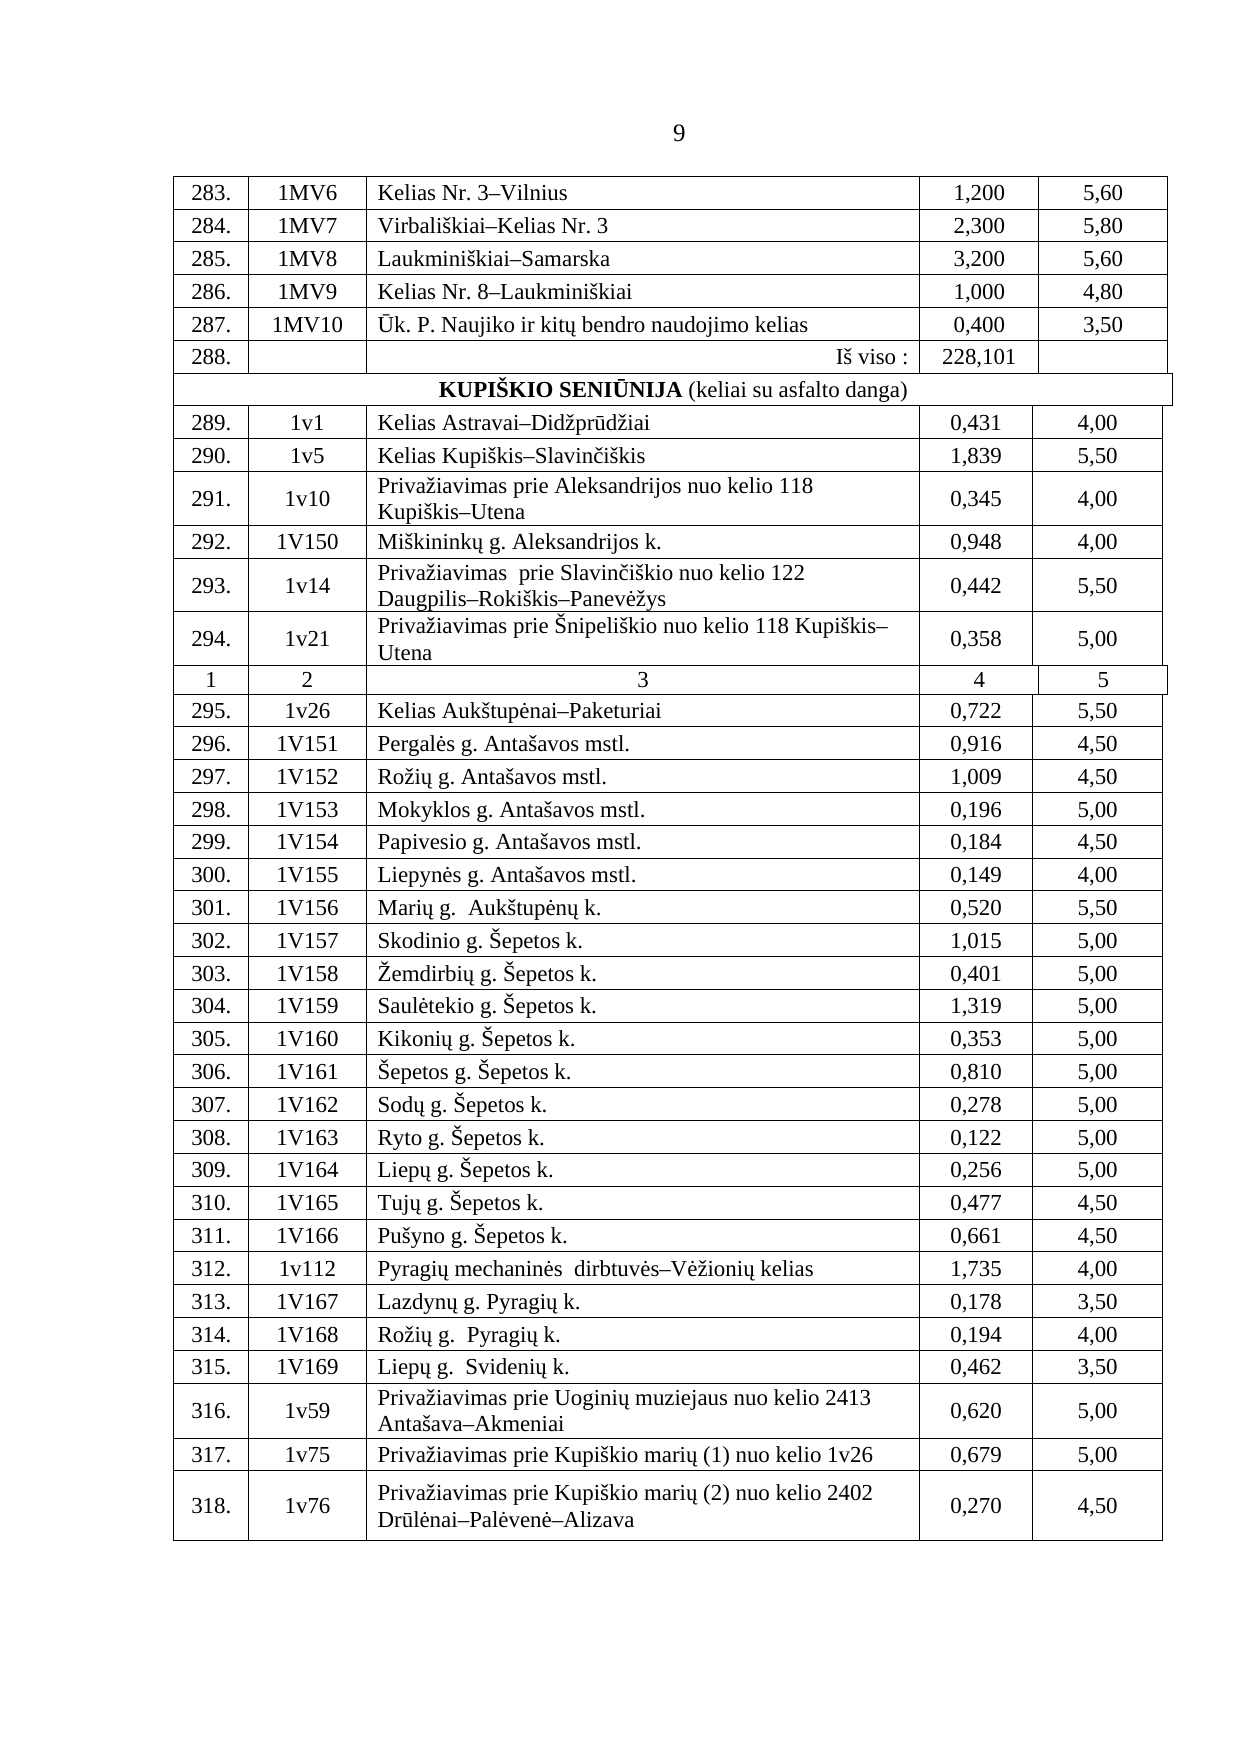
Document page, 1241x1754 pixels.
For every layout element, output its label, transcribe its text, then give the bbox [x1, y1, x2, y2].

table_cell [1163, 1470, 1167, 1540]
table_cell 1v26 [249, 695, 366, 726]
table_cell [1168, 274, 1173, 307]
table_cell Miškininkų g. Aleksandrijos k. [367, 526, 919, 557]
table_cell 290. [174, 439, 248, 471]
table_cell Iš viso : [367, 341, 919, 372]
table_cell [1163, 525, 1167, 557]
table_cell 1v112 [249, 1252, 366, 1284]
table_cell 4,50 [1033, 826, 1162, 857]
table_cell 303. [174, 957, 248, 989]
table_cell 287. [174, 308, 248, 340]
table_cell 4,80 [1039, 275, 1167, 307]
table_cell 298. [174, 793, 248, 825]
table_cell [1168, 176, 1173, 208]
table_cell [1167, 1054, 1173, 1087]
table_cell 0,810 [920, 1055, 1032, 1087]
table_cell 1V157 [249, 924, 366, 956]
table_cell 0,661 [920, 1220, 1032, 1251]
table_cell [1167, 1087, 1173, 1120]
table_cell 5,00 [1033, 1088, 1162, 1120]
table_cell [1167, 694, 1173, 726]
table_cell [1167, 1186, 1173, 1218]
table_cell 1,015 [920, 924, 1032, 956]
table_cell 1v10 [249, 472, 366, 525]
table_cell [1167, 471, 1173, 525]
table_cell 1v5 [249, 439, 366, 471]
table_cell [1168, 241, 1173, 274]
table_cell [1167, 956, 1173, 989]
table_cell 1V161 [249, 1055, 366, 1087]
table_cell 291. [174, 472, 248, 525]
table_cell 318. [174, 1471, 248, 1540]
table_cell Liepų g. Šepetos k. [367, 1154, 919, 1186]
table_cell [1167, 438, 1173, 471]
table_cell 305. [174, 1023, 248, 1054]
table_cell [1167, 759, 1173, 792]
table_cell 4,00 [1033, 1252, 1162, 1284]
table_cell 0,256 [920, 1154, 1032, 1186]
table_cell [1167, 1438, 1173, 1470]
table_cell 1V159 [249, 990, 366, 1022]
table_cell 0,442 [920, 559, 1032, 611]
table_cell 4,00 [1033, 406, 1162, 438]
table_cell 285. [174, 242, 248, 274]
table_cell 1V156 [249, 891, 366, 923]
table_cell 1v21 [249, 612, 366, 665]
table_cell Kelias Kupiškis–Slavinčiškis [367, 439, 919, 471]
table_cell 314. [174, 1318, 248, 1350]
table_cell 316. [174, 1384, 248, 1438]
table_cell 0,353 [920, 1023, 1032, 1054]
table_cell Privažiavimas prie Slavinčiškio nuo kelio 122 Daugpilis–Rokiškis–Panevėžys [367, 559, 919, 611]
table_cell 1V151 [249, 727, 366, 759]
table_cell 1V168 [249, 1318, 366, 1350]
table_cell 1,200 [920, 177, 1038, 208]
table_cell 0,722 [920, 695, 1032, 726]
table_cell [1163, 923, 1167, 956]
table_cell [1167, 1120, 1173, 1153]
table_cell 1V163 [249, 1121, 366, 1153]
table_cell 0,462 [920, 1351, 1032, 1382]
table_cell 1MV7 [249, 210, 366, 241]
table_cell [1167, 558, 1173, 611]
table_cell 1,009 [920, 760, 1032, 792]
table_cell 4,50 [1033, 760, 1162, 792]
table_cell 4,50 [1033, 1220, 1162, 1251]
table_cell Pergalės g. Antašavos mstl. [367, 727, 919, 759]
table_cell 4,50 [1033, 727, 1162, 759]
table_cell Mokyklos g. Antašavos mstl. [367, 793, 919, 825]
table_cell [1163, 956, 1167, 989]
table_cell Kelias Aukštupėnai–Paketuriai [367, 695, 919, 726]
table_cell [1163, 558, 1167, 611]
table_cell 0,358 [920, 612, 1032, 665]
table_cell [1163, 471, 1167, 525]
table_cell Rožių g. Pyragių k. [367, 1318, 919, 1350]
table_cell Šepetos g. Šepetos k. [367, 1055, 919, 1087]
table_cell 313. [174, 1285, 248, 1317]
table_cell 0,620 [920, 1384, 1032, 1438]
table_cell [1167, 923, 1173, 956]
table_cell [1167, 825, 1173, 857]
table_cell [1168, 340, 1173, 372]
table_cell Rožių g. Antašavos mstl. [367, 760, 919, 792]
table_cell 0,184 [920, 826, 1032, 857]
table_cell [1168, 665, 1173, 693]
table_cell [1163, 1186, 1167, 1218]
table_cell 296. [174, 727, 248, 759]
table_cell 0,948 [920, 526, 1032, 557]
table_cell 3,200 [920, 242, 1038, 274]
table_cell 0,196 [920, 793, 1032, 825]
table_cell 286. [174, 275, 248, 307]
table_cell 1V152 [249, 760, 366, 792]
table_cell 5,60 [1039, 177, 1167, 208]
table_cell [1163, 611, 1167, 665]
table_cell [1163, 1251, 1167, 1284]
table_cell 284. [174, 210, 248, 241]
table_cell 5,00 [1033, 957, 1162, 989]
table_cell 295. [174, 695, 248, 726]
table_cell 5,00 [1033, 1023, 1162, 1054]
table_cell 1v14 [249, 559, 366, 611]
table_cell KUPIŠKIO SENIŪNIJA (keliai su asfalto danga) [174, 374, 1172, 405]
table_cell [1167, 1219, 1173, 1251]
table_cell [1167, 726, 1173, 759]
table_cell 0,520 [920, 891, 1032, 923]
table_cell Privažiavimas prie Kupiškio marių (1) nuo kelio 1v26 [367, 1439, 919, 1470]
table_cell 1MV8 [249, 242, 366, 274]
table_cell [1167, 1350, 1173, 1382]
table_cell Žemdirbių g. Šepetos k. [367, 957, 919, 989]
table_cell 1V162 [249, 1088, 366, 1120]
table_cell [1163, 1054, 1167, 1087]
table_cell Pyragių mechaninės dirbtuvės–Vėžionių kelias [367, 1252, 919, 1284]
table_cell 3,50 [1039, 308, 1167, 340]
table_cell 1V154 [249, 826, 366, 857]
table_cell Privažiavimas prie Kupiškio marių (2) nuo kelio 2402 Drūlėnai–Palėvenė–Alizava [367, 1471, 919, 1540]
table_cell 1V167 [249, 1285, 366, 1317]
table_cell 5,00 [1033, 1384, 1162, 1438]
table_cell 301. [174, 891, 248, 923]
table_cell 3,50 [1033, 1285, 1162, 1317]
table_cell 310. [174, 1187, 248, 1218]
table_cell 1V150 [249, 526, 366, 557]
table_cell [1163, 1153, 1167, 1186]
table_cell Privažiavimas prie Aleksandrijos nuo kelio 118 Kupiškis–Utena [367, 472, 919, 525]
table_cell 0,122 [920, 1121, 1032, 1153]
table_cell Tujų g. Šepetos k. [367, 1187, 919, 1218]
table_cell [1163, 759, 1167, 792]
table_cell 1,735 [920, 1252, 1032, 1284]
table_cell 1V155 [249, 859, 366, 890]
table_cell [1163, 1438, 1167, 1470]
table_cell 5 [1039, 666, 1167, 693]
table_cell 5,00 [1033, 1121, 1162, 1153]
table_cell 1v1 [249, 406, 366, 438]
table_cell 4,00 [1033, 526, 1162, 557]
table_cell Kelias Astravai–Didžprūdžiai [367, 406, 919, 438]
table_cell Pušyno g. Šepetos k. [367, 1220, 919, 1251]
table_cell 5,00 [1033, 612, 1162, 665]
table_cell Liepynės g. Antašavos mstl. [367, 859, 919, 890]
table_cell 300. [174, 859, 248, 890]
table_cell 5,00 [1033, 1055, 1162, 1087]
table_cell [1167, 1317, 1173, 1350]
table_cell 5,50 [1033, 695, 1162, 726]
table_cell 0,400 [920, 308, 1038, 340]
table_cell Ryto g. Šepetos k. [367, 1121, 919, 1153]
table_cell Marių g. Aukštupėnų k. [367, 891, 919, 923]
table_cell 1,000 [920, 275, 1038, 307]
table_cell Lazdynų g. Pyragių k. [367, 1285, 919, 1317]
table_cell [1167, 1022, 1173, 1054]
table_cell 1v76 [249, 1471, 366, 1540]
table_cell 304. [174, 990, 248, 1022]
table_cell 0,278 [920, 1088, 1032, 1120]
table_cell 5,00 [1033, 1439, 1162, 1470]
table_cell Skodinio g. Šepetos k. [367, 924, 919, 956]
table_cell [1163, 1087, 1167, 1120]
table_cell Saulėtekio g. Šepetos k. [367, 990, 919, 1022]
table_cell 0,194 [920, 1318, 1032, 1350]
table_cell 1V164 [249, 1154, 366, 1186]
table_cell Privažiavimas prie Šnipeliškio nuo kelio 118 Kupiškis–Utena [367, 612, 919, 665]
table_cell 1V160 [249, 1023, 366, 1054]
table_cell 1MV6 [249, 177, 366, 208]
table_cell 1V153 [249, 793, 366, 825]
table_cell 5,50 [1033, 439, 1162, 471]
table_cell 283. [174, 177, 248, 208]
table_cell 2,300 [920, 210, 1038, 241]
table_cell [1163, 726, 1167, 759]
table_cell [1163, 890, 1167, 923]
table_cell 1V166 [249, 1220, 366, 1251]
table_cell 306. [174, 1055, 248, 1087]
table_cell [1163, 1022, 1167, 1054]
table_cell 4,00 [1033, 472, 1162, 525]
table_cell 297. [174, 760, 248, 792]
table_cell Liepų g. Svidenių k. [367, 1351, 919, 1382]
table_cell 1V165 [249, 1187, 366, 1218]
table_cell 317. [174, 1439, 248, 1470]
table_cell [1167, 858, 1173, 890]
table_cell [1163, 695, 1167, 726]
table_cell 0,149 [920, 859, 1032, 890]
table_cell 1V158 [249, 957, 366, 989]
table_cell 5,00 [1033, 793, 1162, 825]
table_cell 1,319 [920, 990, 1032, 1022]
table_cell [1163, 825, 1167, 857]
table_cell 299. [174, 826, 248, 857]
table_cell [1168, 209, 1173, 241]
table_cell 5,00 [1033, 990, 1162, 1022]
table_cell 308. [174, 1121, 248, 1153]
table_cell Virbališkiai–Kelias Nr. 3 [367, 210, 919, 241]
table_cell [1163, 1350, 1167, 1382]
table_cell 302. [174, 924, 248, 956]
table_cell [1167, 989, 1173, 1022]
table_cell Sodų g. Šepetos k. [367, 1088, 919, 1120]
table_cell [1039, 341, 1167, 372]
table_cell 3 [367, 666, 919, 693]
table_cell 4,00 [1033, 859, 1162, 890]
table_cell [1163, 438, 1167, 471]
table_cell 228,101 [920, 341, 1038, 372]
table_cell [1167, 1470, 1173, 1540]
table_cell 2 [249, 666, 366, 693]
table_cell Papivesio g. Antašavos mstl. [367, 826, 919, 857]
table_cell 312. [174, 1252, 248, 1284]
table_cell Kikonių g. Šepetos k. [367, 1023, 919, 1054]
table_cell 4 [920, 666, 1038, 693]
table_cell [1167, 611, 1173, 665]
table_cell 1v75 [249, 1439, 366, 1470]
table_cell Kelias Nr. 8–Laukminiškiai [367, 275, 919, 307]
table_cell [1167, 525, 1173, 557]
table_cell [1163, 1120, 1167, 1153]
table_cell 1MV9 [249, 275, 366, 307]
table_cell 315. [174, 1351, 248, 1382]
table_cell 294. [174, 612, 248, 665]
table_cell 0,916 [920, 727, 1032, 759]
table_cell 5,80 [1039, 210, 1167, 241]
table_cell 5,00 [1033, 1154, 1162, 1186]
table_cell 5,00 [1033, 924, 1162, 956]
table_cell Ūk. P. Naujiko ir kitų bendro naudojimo kelias [367, 308, 919, 340]
table_cell 293. [174, 559, 248, 611]
table_cell [1163, 858, 1167, 890]
table_cell [1163, 989, 1167, 1022]
table_cell 309. [174, 1154, 248, 1186]
table_cell [1163, 1317, 1167, 1350]
table_cell 4,50 [1033, 1471, 1162, 1540]
table_cell [1167, 1383, 1173, 1438]
table_cell 1,839 [920, 439, 1032, 471]
table_cell 5,50 [1033, 891, 1162, 923]
table_cell [1163, 1219, 1167, 1251]
table_cell 5,50 [1033, 559, 1162, 611]
table_cell 311. [174, 1220, 248, 1251]
table_cell [1167, 792, 1173, 825]
table_cell 1 [174, 666, 248, 693]
table_cell 0,270 [920, 1471, 1032, 1540]
table_cell 0,401 [920, 957, 1032, 989]
table_cell 1V169 [249, 1351, 366, 1382]
table_cell [1167, 1153, 1173, 1186]
table_cell 288. [174, 341, 248, 372]
table_cell [1168, 307, 1173, 340]
table_cell Laukminiškiai–Samarska [367, 242, 919, 274]
table_cell 0,477 [920, 1187, 1032, 1218]
table_cell 292. [174, 526, 248, 557]
table_cell 4,00 [1033, 1318, 1162, 1350]
table_cell [1163, 1383, 1167, 1438]
table_cell 0,178 [920, 1285, 1032, 1317]
table_cell 0,679 [920, 1439, 1032, 1470]
table_cell 1MV10 [249, 308, 366, 340]
table_cell 4,50 [1033, 1187, 1162, 1218]
table_cell [1167, 1251, 1173, 1284]
table_cell 289. [174, 406, 248, 438]
table_cell 3,50 [1033, 1351, 1162, 1382]
table_cell [249, 341, 366, 372]
table_cell 5,60 [1039, 242, 1167, 274]
table_cell 0,431 [920, 406, 1032, 438]
table_cell [1167, 406, 1173, 438]
table_cell [1167, 890, 1173, 923]
table_cell 0,345 [920, 472, 1032, 525]
table_cell [1167, 1284, 1173, 1317]
table_cell Privažiavimas prie Uoginių muziejaus nuo kelio 2413 Antašava–Akmeniai [367, 1384, 919, 1438]
table_cell [1163, 792, 1167, 825]
table_cell [1163, 406, 1167, 438]
table_cell 307. [174, 1088, 248, 1120]
table_cell [1163, 1284, 1167, 1317]
table_cell 1v59 [249, 1384, 366, 1438]
table_cell Kelias Nr. 3–Vilnius [367, 177, 919, 208]
